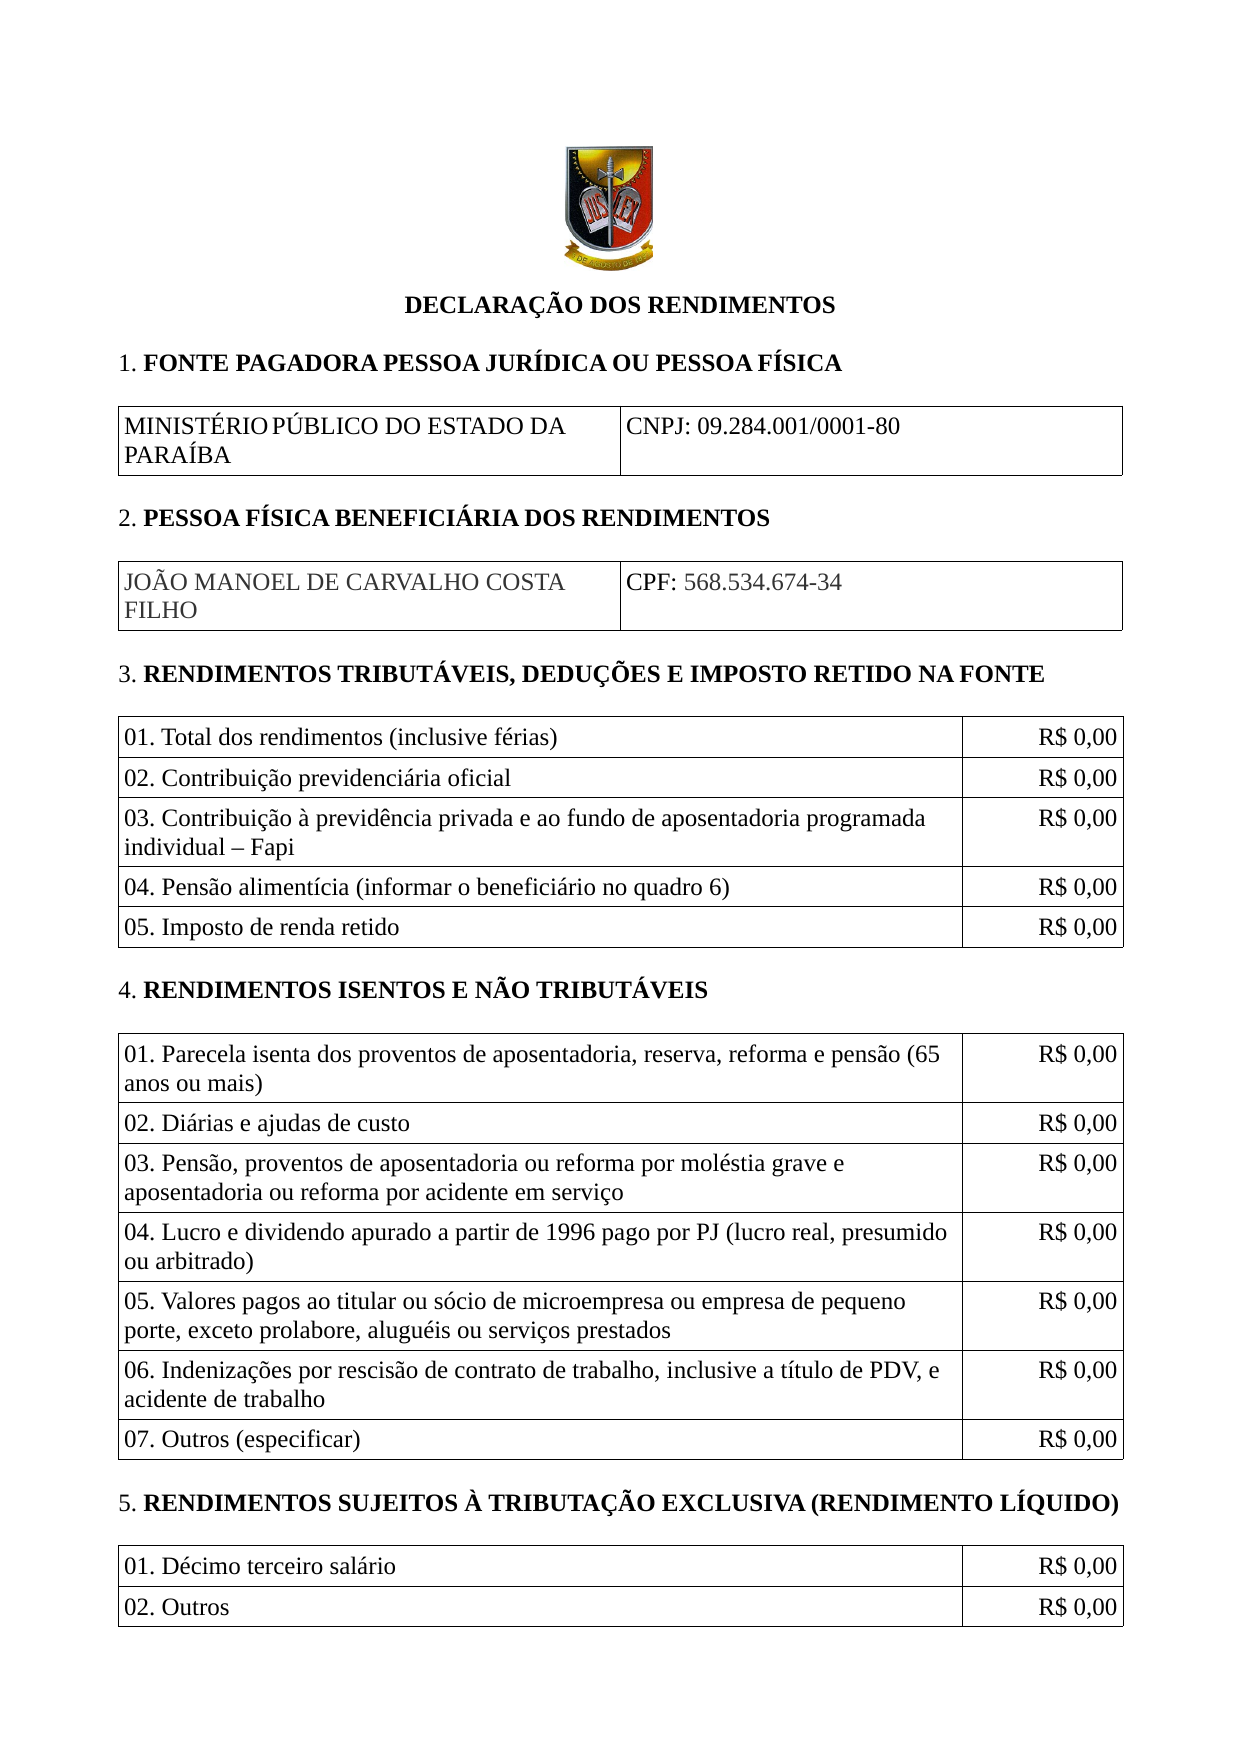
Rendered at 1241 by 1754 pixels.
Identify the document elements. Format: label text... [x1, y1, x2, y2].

table_cell 06. Indenizações por rescisão de contrato de trabalho, inclusive a título de PDV, e acidente de trabalho [119, 1351, 962, 1419]
table_cell 07. Outros (especificar) [119, 1420, 962, 1459]
table_header JOÃO MANOEL DE CARVALHO COSTA FILHO [119, 562, 620, 630]
table_cell 02. Contribuição previdenciária oficial [119, 758, 962, 797]
table_cell R$ 0,00 [963, 1351, 1123, 1419]
text 5. RENDIMENTOS SUJEITOS À TRIBUTAÇÃO EXCLUSIVA (RENDIMENTO LÍQUIDO) [118, 1488, 1122, 1517]
table_header 01. Décimo terceiro salário [119, 1546, 962, 1586]
table_cell 03. Contribuição à previdência privada e ao fundo de aposentadoria programada individual – Fapi [119, 798, 962, 866]
table_header R$ 0,00 [963, 1034, 1123, 1102]
table_cell R$ 0,00 [963, 1103, 1123, 1142]
text 1. FONTE PAGADORA PESSOA JURÍDICA OU PESSOA FÍSICA [118, 348, 1122, 377]
table_header CPF: 568.534.674-34 [621, 562, 1122, 630]
table_cell R$ 0,00 [963, 1213, 1123, 1281]
table_cell 05. Valores pagos ao titular ou sócio de microempresa ou empresa de pequeno porte, exceto prolabore, aluguéis ou serviços prestados [119, 1282, 962, 1350]
table_header R$ 0,00 [963, 717, 1123, 757]
table_cell R$ 0,00 [963, 1587, 1123, 1626]
table_cell R$ 0,00 [963, 1144, 1123, 1212]
text DECLARAÇÃO DOS RENDIMENTOS [118, 291, 1122, 319]
table_cell 02. Outros [119, 1587, 962, 1626]
table_cell 04. Lucro e dividendo apurado a partir de 1996 pago por PJ (lucro real, presumido ou arbitrado) [119, 1213, 962, 1281]
table_cell R$ 0,00 [963, 798, 1123, 866]
table_cell R$ 0,00 [963, 758, 1123, 797]
table_header 01. Parecela isenta dos proventos de aposentadoria, reserva, reforma e pensão (65 anos ou mais) [119, 1034, 962, 1102]
table_header MINISTÉRIO PÚBLICO DO ESTADO DA PARAÍBA [119, 407, 620, 475]
text 3. RENDIMENTOS TRIBUTÁVEIS, DEDUÇÕES E IMPOSTO RETIDO NA FONTE [118, 659, 1122, 688]
text 2. PESSOA FÍSICA BENEFICIÁRIA DOS RENDIMENTOS [118, 503, 1122, 532]
table_header R$ 0,00 [963, 1546, 1123, 1586]
table_header CNPJ: 09.284.001/0001-80 [621, 407, 1122, 475]
table_cell 03. Pensão, proventos de aposentadoria ou reforma por moléstia grave e aposentadoria ou reforma por acidente em serviço [119, 1144, 962, 1212]
table_cell R$ 0,00 [963, 867, 1123, 906]
table_cell R$ 0,00 [963, 1282, 1123, 1350]
table_cell 05. Imposto de renda retido [119, 907, 962, 947]
table_header 01. Total dos rendimentos (inclusive férias) [119, 717, 962, 757]
table_cell R$ 0,00 [963, 907, 1123, 947]
table_cell 02. Diárias e ajudas de custo [119, 1103, 962, 1142]
picture [564, 146, 653, 272]
text 4. RENDIMENTOS ISENTOS E NÃO TRIBUTÁVEIS [118, 976, 1122, 1004]
table_cell R$ 0,00 [963, 1420, 1123, 1459]
table_cell 04. Pensão alimentícia (informar o beneficiário no quadro 6) [119, 867, 962, 906]
